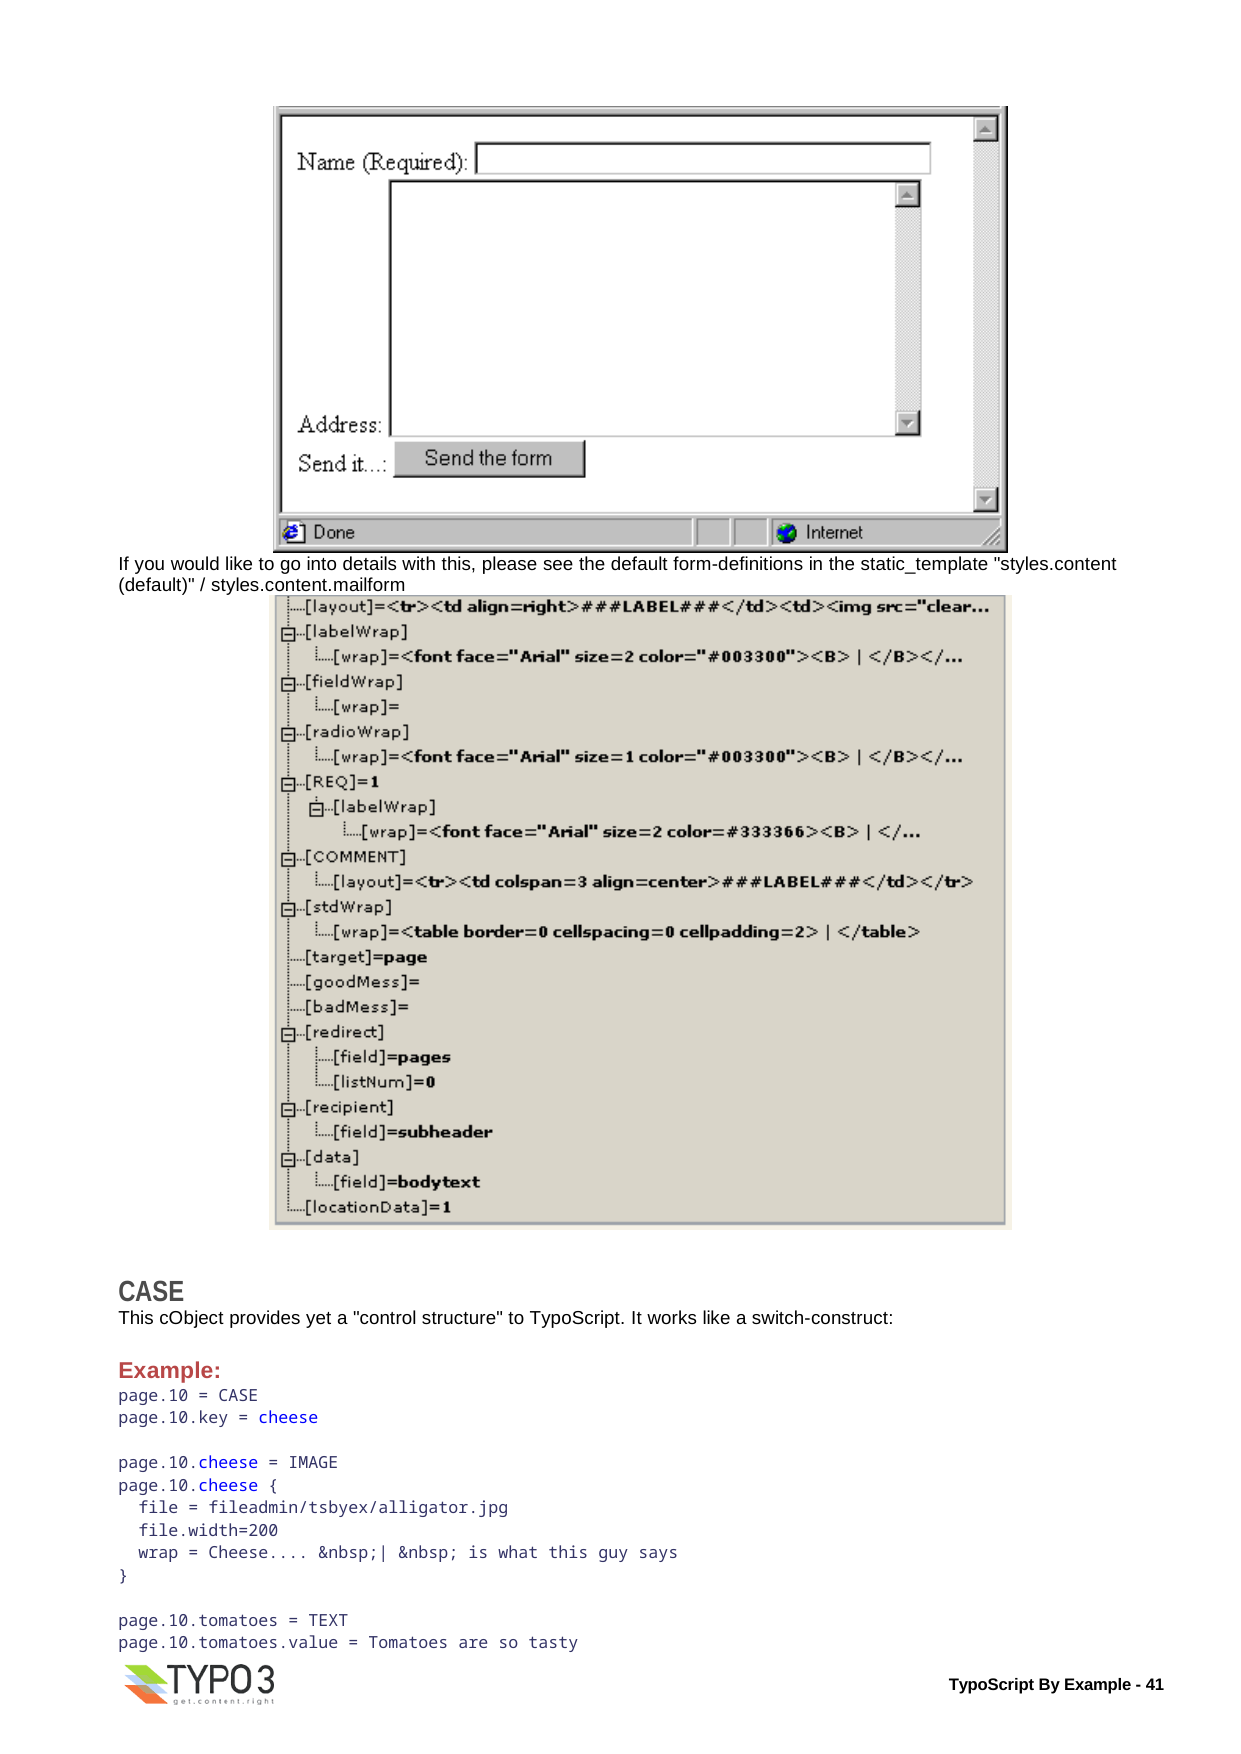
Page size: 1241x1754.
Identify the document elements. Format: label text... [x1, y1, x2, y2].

subtitle CASE [118, 1274, 1163, 1307]
picture [269, 595, 1012, 1230]
text If you would like to go into details with this, please see the default form-definitions in the static_template "styles.content (default)" / styles.content.mailform [118, 106, 1163, 595]
text file = fileadmin/tsbyex/alligator.jpg [118, 1496, 1163, 1519]
text page.10.cheese = IMAGE [118, 1451, 1163, 1474]
text This cObject provides yet a "control structure" to TypoScript. It works like a switch-construct: [118, 1307, 1163, 1328]
text page.10 = CASE [118, 1384, 1163, 1406]
text page.10.key = cheese [118, 1406, 1163, 1429]
picture [119, 1659, 280, 1710]
text page.10.cheese { [118, 1474, 1163, 1496]
subtitle Example: [118, 1358, 1163, 1384]
text page.10.tomatoes.value = Tomatoes are so tasty [118, 1631, 1163, 1654]
text } [118, 1564, 1163, 1586]
picture [273, 106, 1008, 553]
text file.width=200 [118, 1519, 1163, 1541]
text page.10.tomatoes = TEXT [118, 1609, 1163, 1631]
text wrap = Cheese.... &nbsp;| &nbsp; is what this guy says [118, 1541, 1163, 1564]
